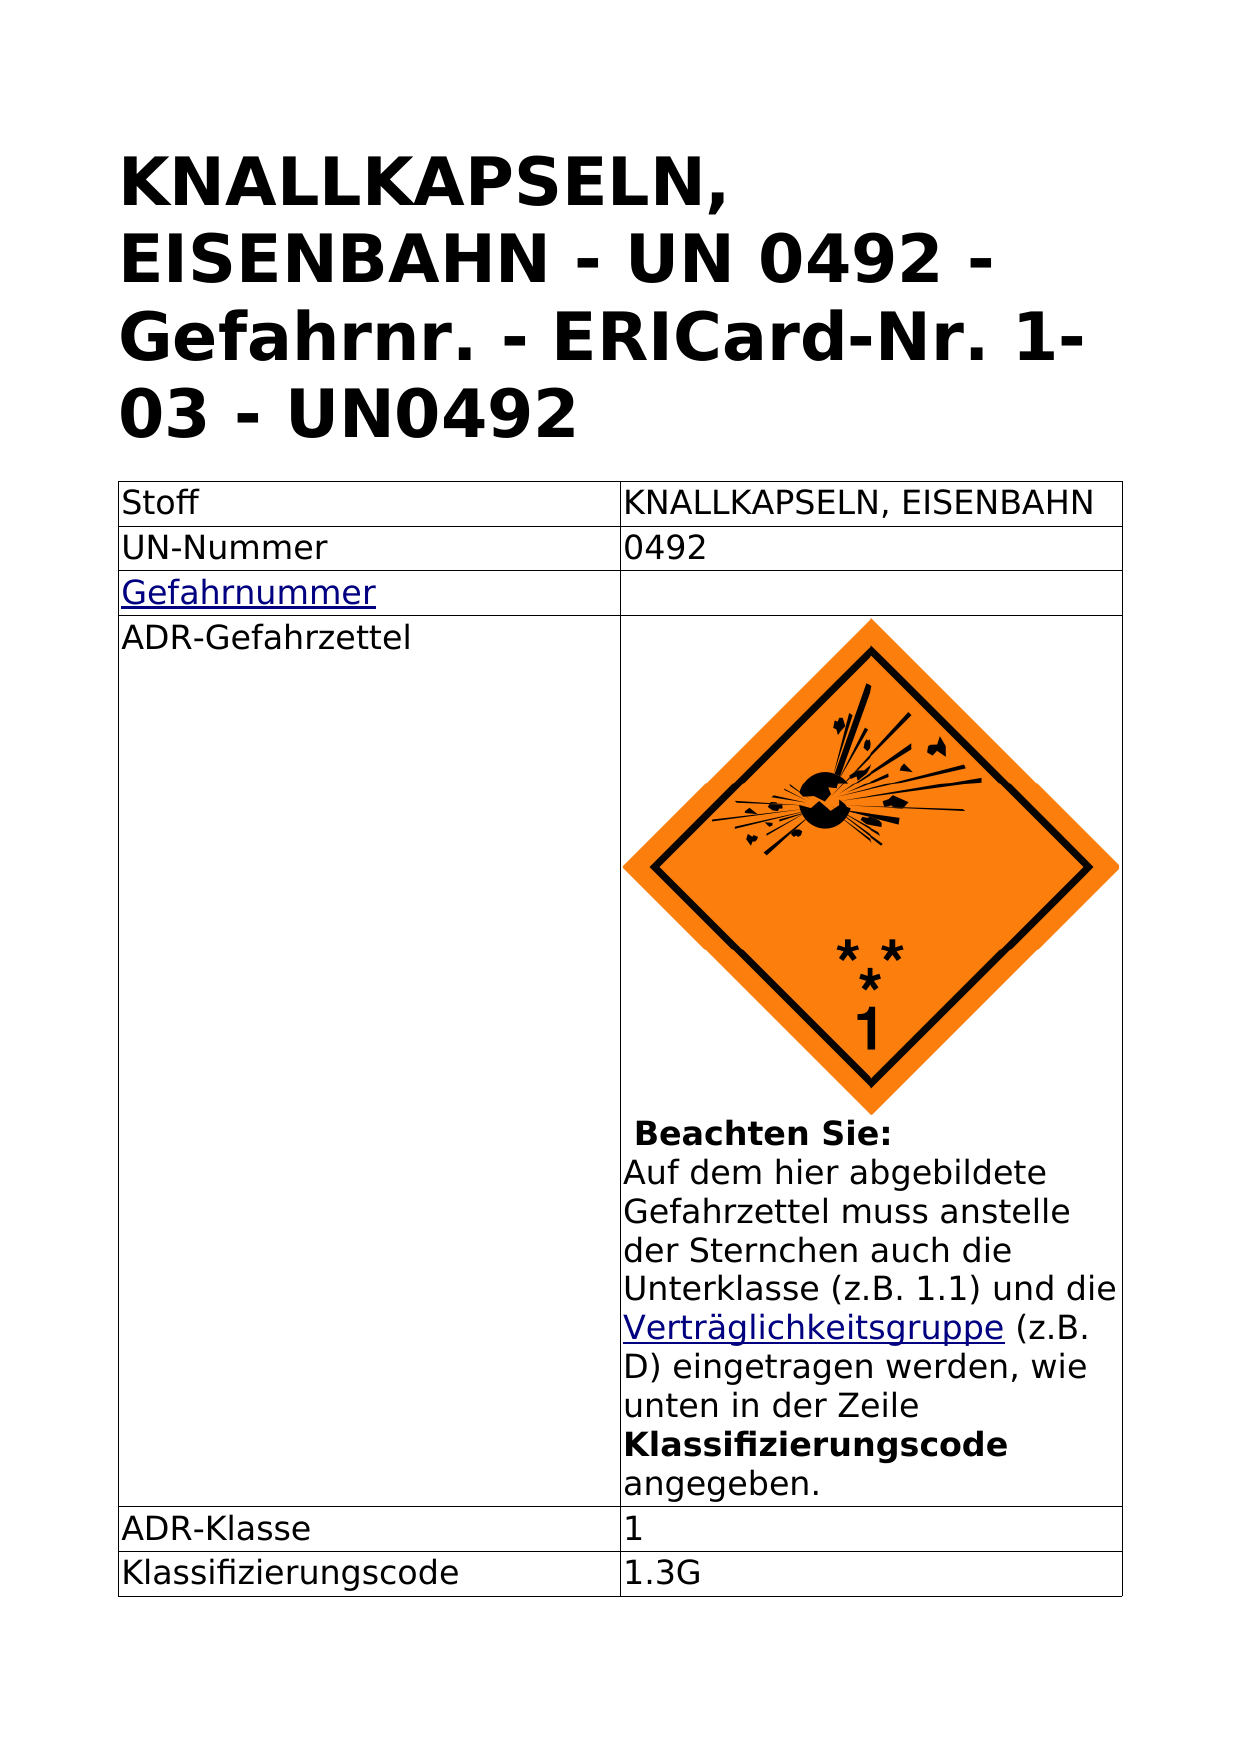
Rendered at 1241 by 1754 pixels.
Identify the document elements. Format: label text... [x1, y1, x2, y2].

table_cell 1 [621, 1507, 1122, 1551]
table_cell UN-Nummer [119, 527, 620, 570]
table_header Stoff [119, 482, 620, 526]
table_cell Gefahrnummer [119, 571, 620, 615]
table_cell [621, 571, 1122, 615]
table_cell ADR-Klasse [119, 1507, 620, 1551]
table_cell Beachten Sie: Auf dem hier abgebildete Gefahrzettel muss anstelle der Sternchen auch die Unterklasse (z.B. 1.1) und die Verträglichkeitsgruppe (z.B. D) eingetragen werden, wie unten in der Zeile Klassifizierungscode angegeben. [621, 616, 1122, 1506]
subtitle KNALLKAPSELN, EISENBAHN - UN 0492 - Gefahrnr. - ERICard-Nr. 1-03 - UN0492 [118, 143, 1122, 453]
table_cell 0492 [621, 527, 1122, 570]
table_cell ADR-Gefahrzettel [119, 616, 620, 1506]
picture [622, 618, 1120, 1115]
table_cell Klassifizierungscode [119, 1552, 620, 1596]
table_header KNALLKAPSELN, EISENBAHN [621, 482, 1122, 526]
table_cell 1.3G [621, 1552, 1122, 1596]
